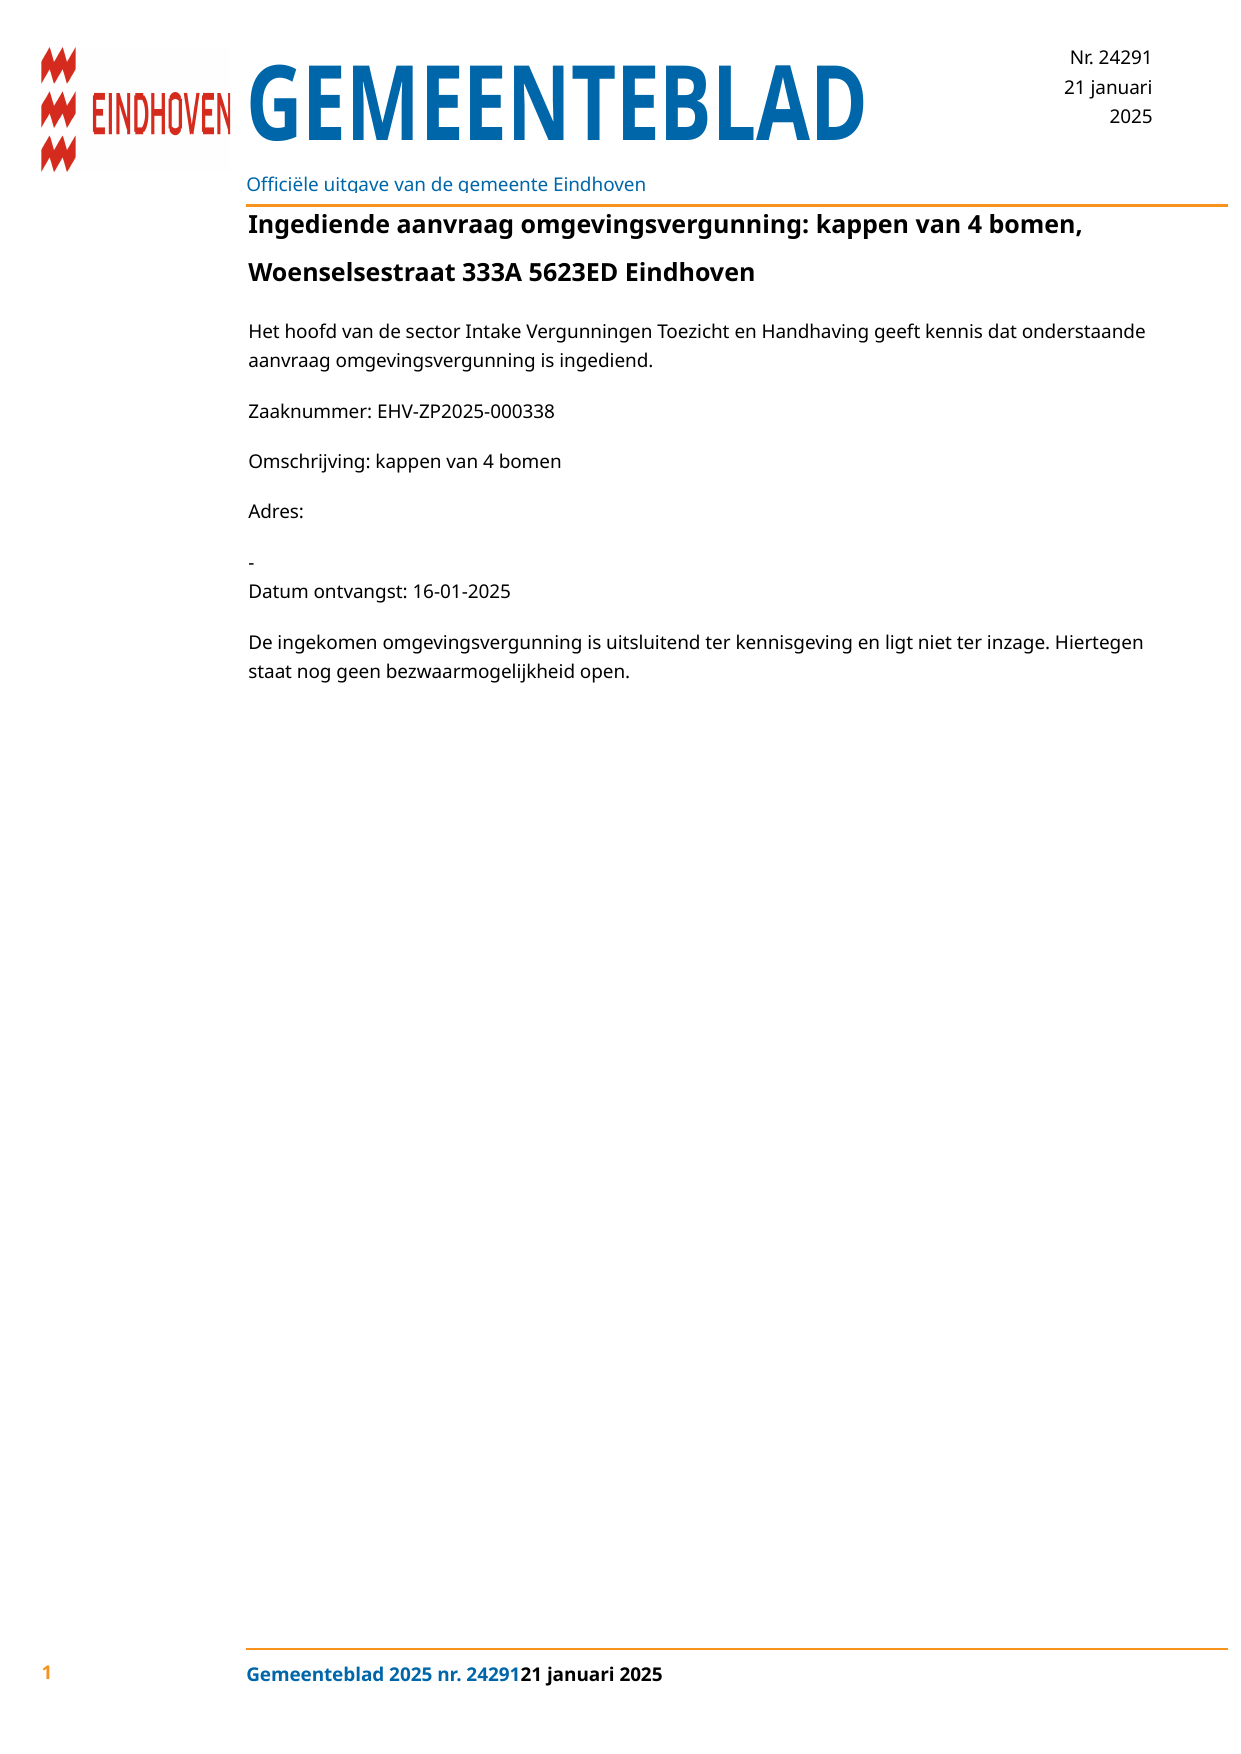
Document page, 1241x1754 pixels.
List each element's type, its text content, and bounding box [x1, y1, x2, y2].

text Het hoofd van de sector Intake Vergunningen Toezicht en Handhaving geeft kennis dat onderstaande aanvraag omgevingsvergunning is ingediend. [248, 318, 1152, 373]
text Zaaknummer: EHV-ZP2025-000338 [248, 398, 1152, 424]
text De ingekomen omgevingsvergunning is uitsluitend ter kennisgeving en ligt niet ter inzage. Hiertegen staat nog geen bezwaarmogelijkheid open. [248, 629, 1152, 684]
text Ingediende aanvraag omgevingsvergunning: kappen van 4 bomen, Woenselsestraat 333A 5623ED Eindhoven [248, 207, 1152, 288]
picture [41, 47, 231, 172]
text Datum ontvangst: 16-01-2025 [248, 579, 1152, 604]
text Omschrijving: kappen van 4 bomen [248, 448, 1152, 474]
text Adres: [248, 499, 1152, 524]
